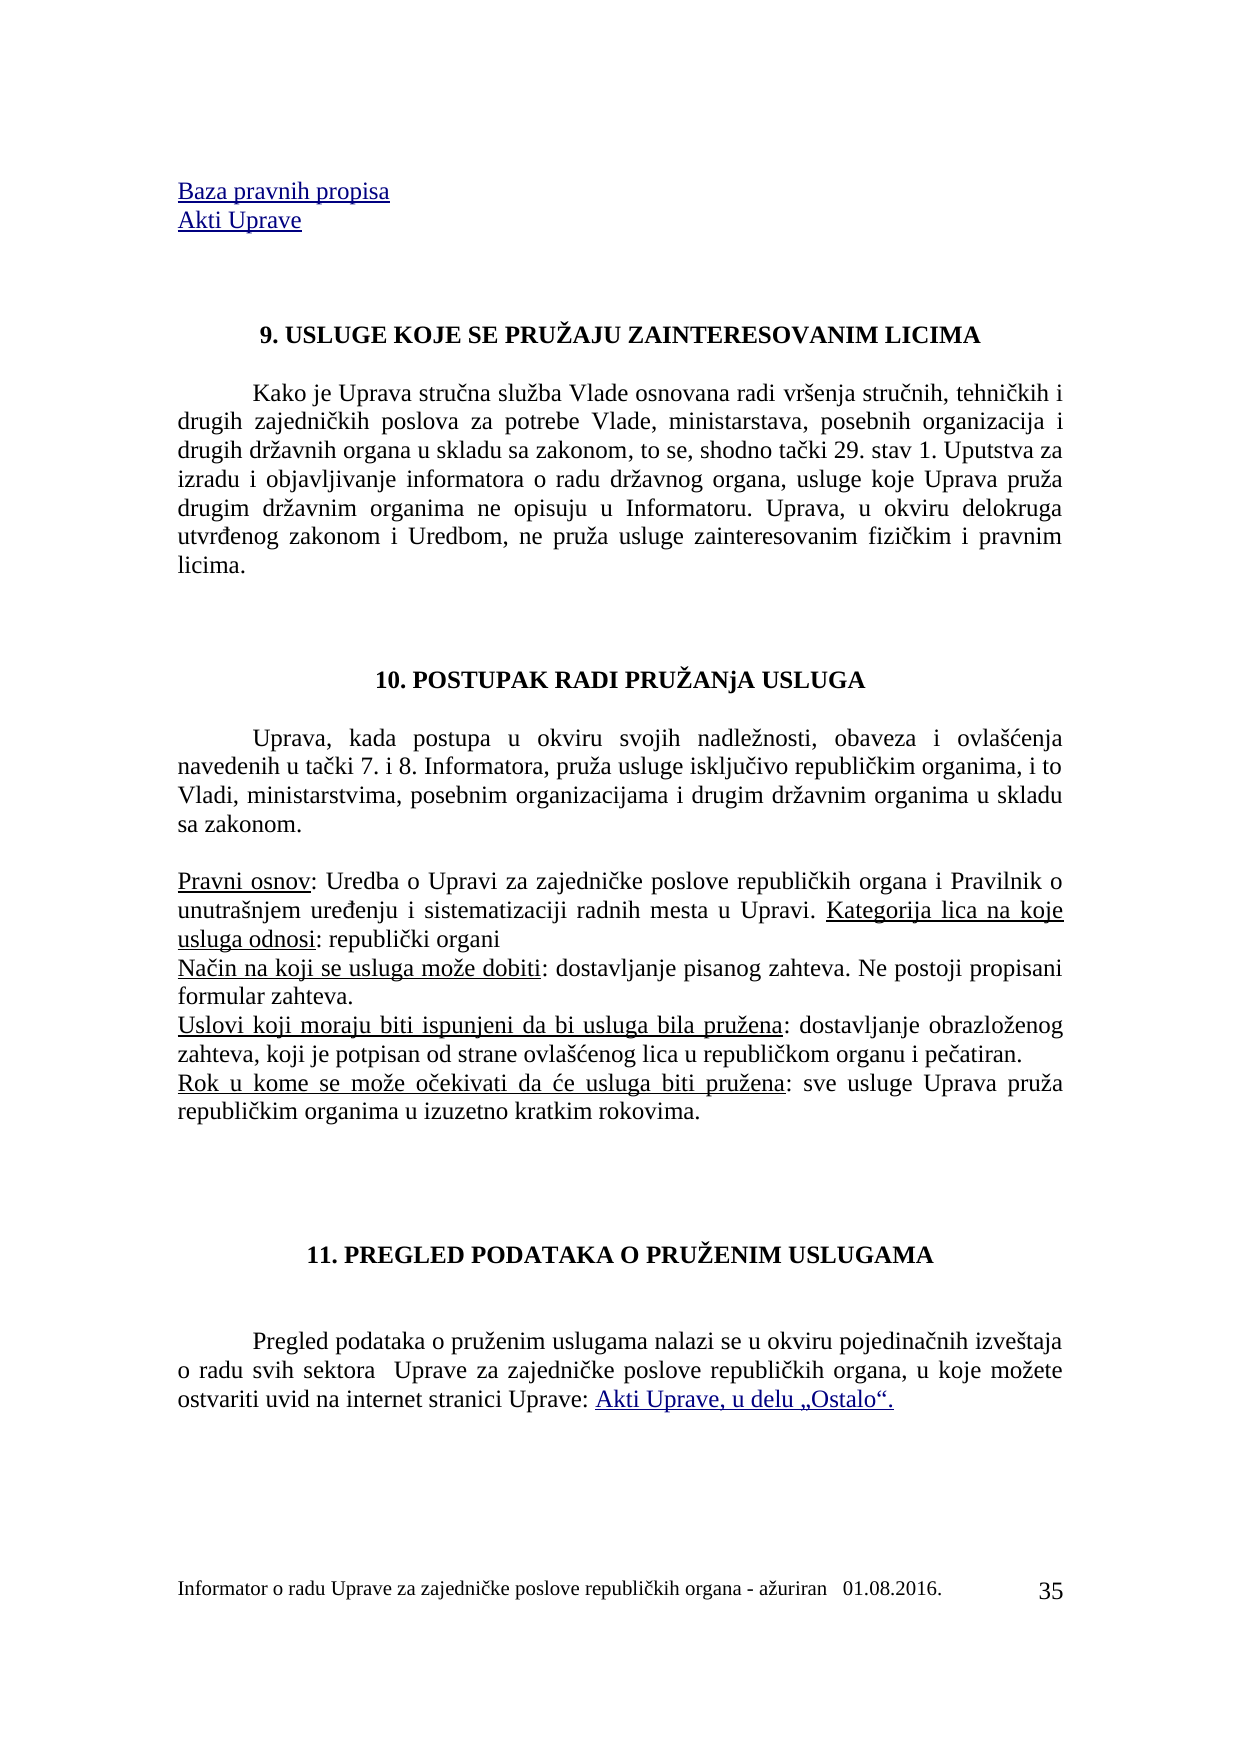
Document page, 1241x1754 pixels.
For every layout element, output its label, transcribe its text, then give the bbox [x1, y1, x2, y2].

text 9. USLUGE KOJE SE PRUŽAJU ZAINTERESOVANIM LICIMA [177, 320, 1063, 349]
text Pravni osnov: Uredba o Upravi za zajedničke poslove republičkih organa i Pravilnik o unutrašnjem uređenju i sistematizaciji radnih mesta u Upravi. Kategorija lica na koje usluga odnosi: republički organi [177, 866, 1063, 953]
text Uslovi koji moraju biti ispunjeni da bi usluga bila pružena: dostavlјanje obrazloženog zahteva, koji je potpisan od strane ovlašćenog lica u republičkom organu i pečatiran. [177, 1010, 1063, 1068]
text Akti Uprave [177, 205, 1063, 234]
text Rok u kome se može očekivati da će usluga biti pružena: sve usluge Uprava pruža republičkim organima u izuzetno kratkim rokovima. [177, 1068, 1063, 1125]
text 11. PREGLED PODATAKA O PRUŽENIM USLUGAMA [177, 1240, 1063, 1269]
text Način na koji se usluga može dobiti: dostavlјanje pisanog zahteva. Ne postoji propisani formular zahteva. [177, 953, 1063, 1010]
text Pregled podataka o pruženim uslugama nalazi se u okviru pojedinačnih izveštaja o radu svih sektora Uprave za zajedničke poslove republičkih organa, u koje možete ostvariti uvid na internet stranici Uprave: Akti Uprave, u delu „Ostalo“. [177, 1326, 1063, 1413]
text Kako je Uprava stručna služba Vlade osnovana radi vršenja stručnih, tehničkih i drugih zajedničkih poslova za potrebe Vlade, ministarstava, posebnih organizacija i drugih državnih organa u skladu sa zakonom, to se, shodno tački 29. stav 1. Uputstva za izradu i objavlјivanje informatora o radu državnog organa, usluge koje Uprava pruža drugim državnim organima ne opisuju u Informatoru. Uprava, u okviru delokruga utvrđenog zakonom i Uredbom, ne pruža usluge zainteresovanim fizičkim i pravnim licima. [177, 378, 1063, 579]
text Baza pravnih propisa [177, 176, 1063, 205]
text 10. POSTUPAK RADI PRUŽANјA USLUGA [177, 665, 1063, 694]
text Uprava, kada postupa u okviru svojih nadležnosti, obaveza i ovlašćenja navedenih u tački 7. i 8. Informatora, pruža usluge isklјučivo republičkim organima, i to Vladi, ministarstvima, posebnim organizacijama i drugim državnim organima u skladu sa zakonom. [177, 723, 1063, 838]
